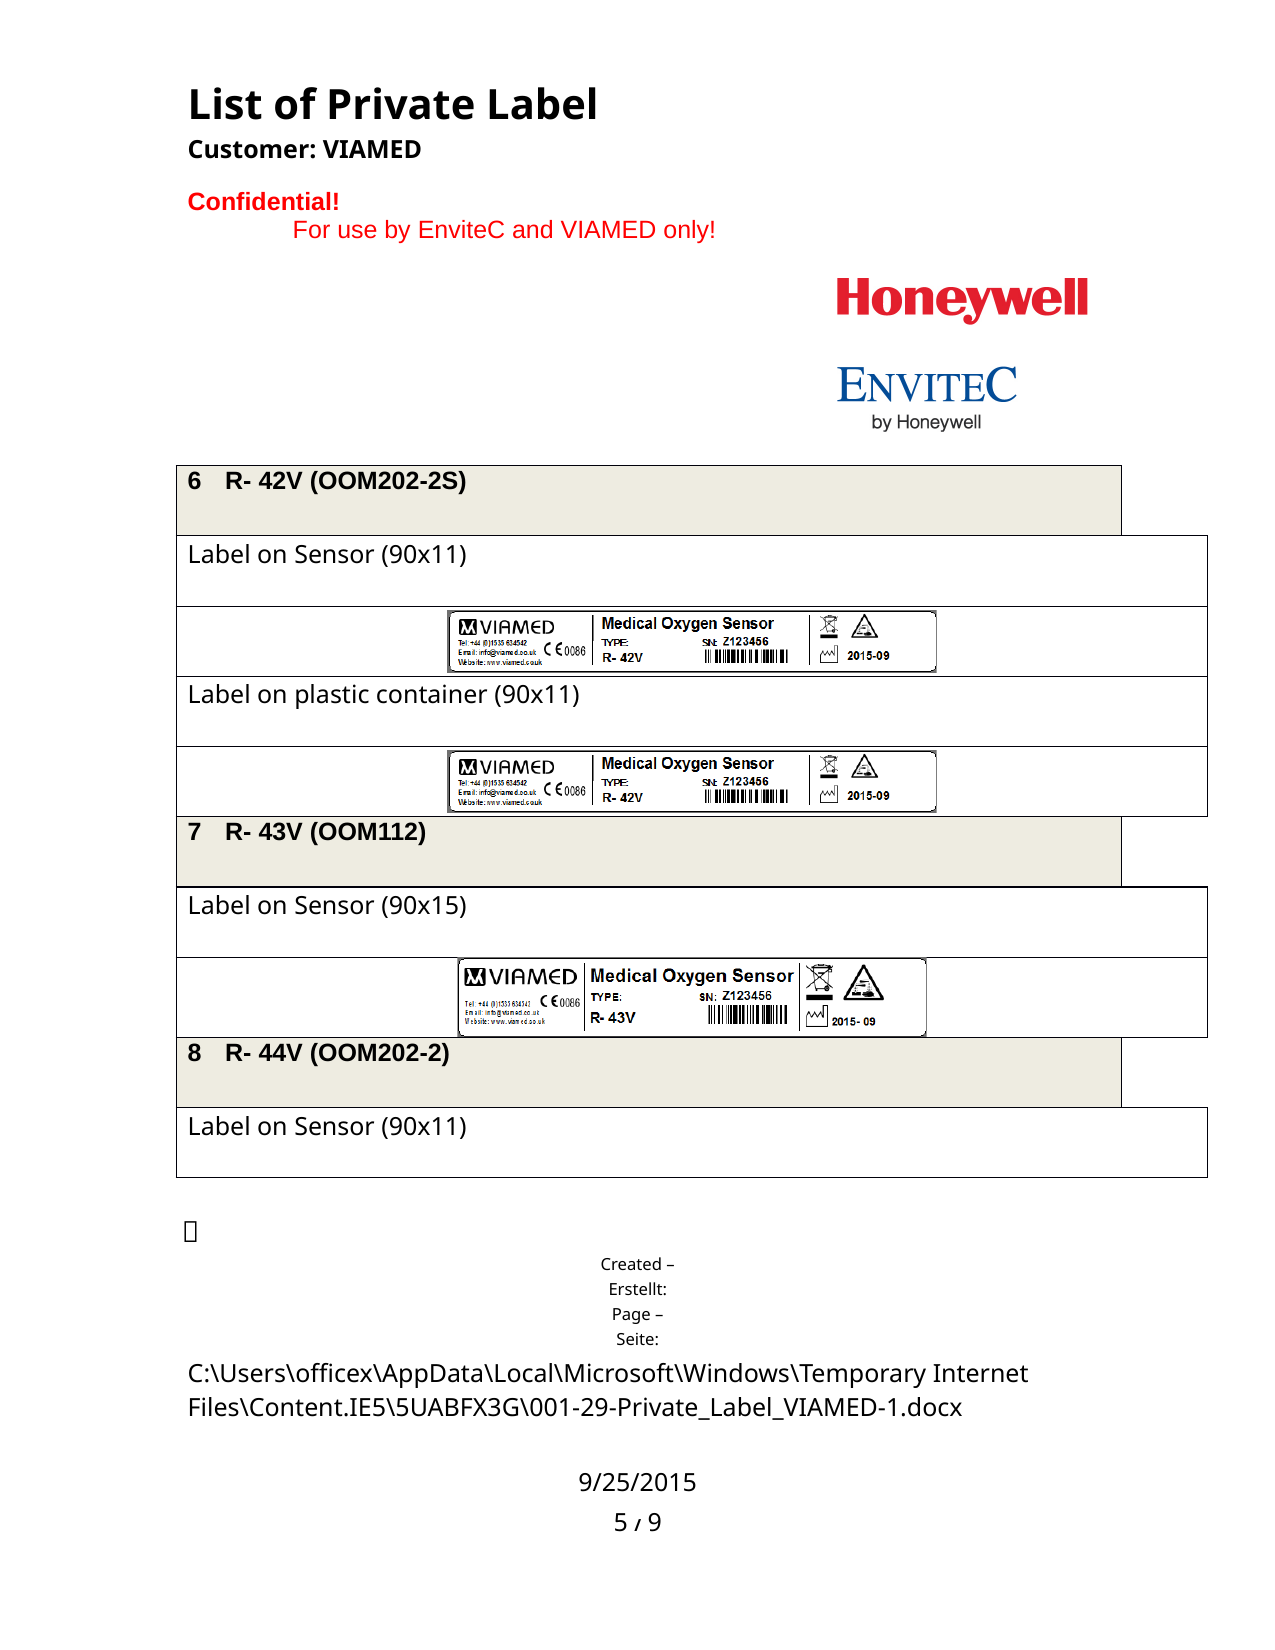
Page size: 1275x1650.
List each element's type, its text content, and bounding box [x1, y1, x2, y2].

table_cell Label on Sensor (90x15) [177, 888, 1207, 957]
table_cell [177, 747, 1207, 816]
picture [457, 957, 927, 1037]
table_cell Label on Sensor (90x11) [177, 1108, 1207, 1177]
table_cell R- 44V (OOM202-2) [177, 1038, 1121, 1107]
picture [447, 750, 937, 813]
table_cell Label on Sensor (90x11) [177, 536, 1207, 606]
table_cell [177, 958, 457, 1037]
picture [837, 278, 1088, 432]
table_cell [177, 607, 1207, 676]
table_header R- 42V (OOM202-2S) [177, 466, 1121, 535]
table_cell Label on plastic container (90x11) [177, 677, 1207, 746]
table_cell R- 43V (OOM112) [177, 817, 1121, 886]
picture [447, 610, 937, 673]
table_cell [927, 958, 1207, 1037]
